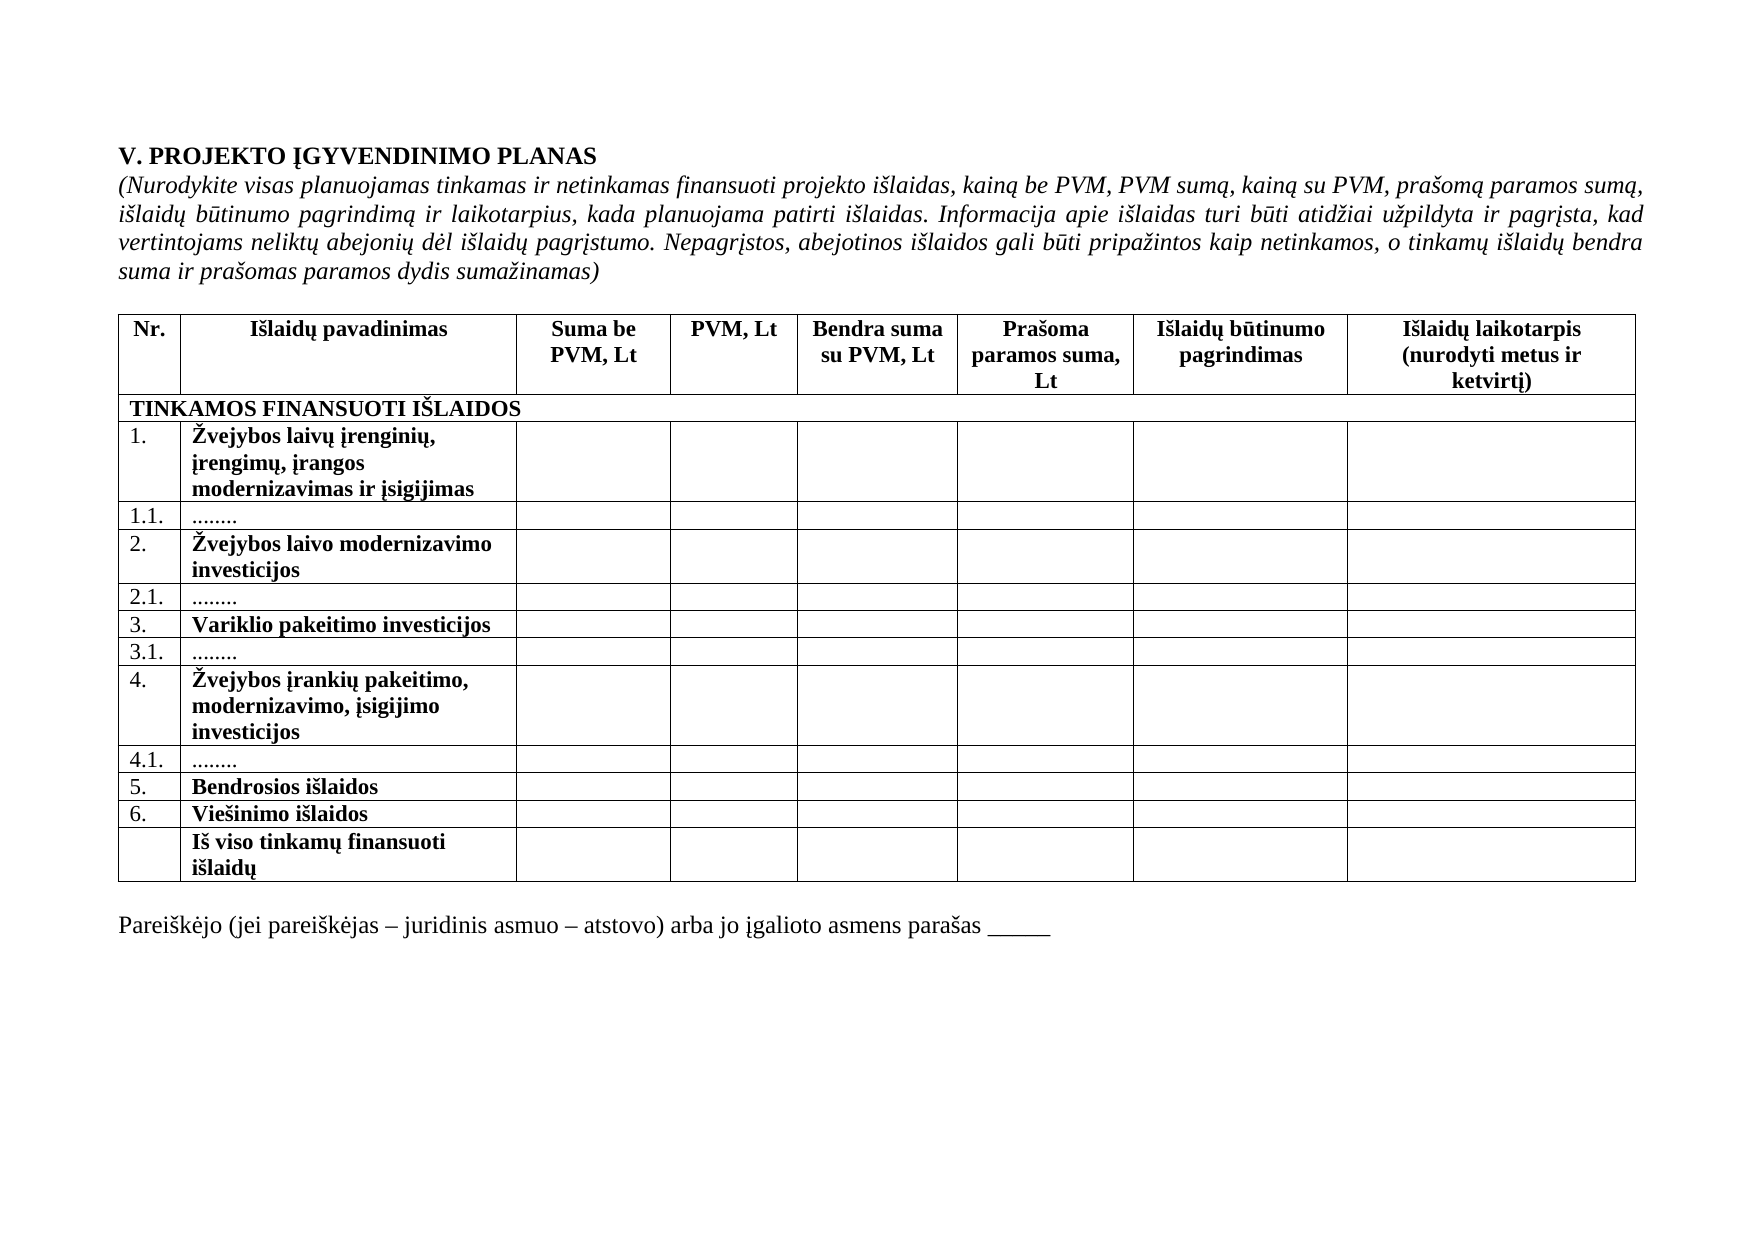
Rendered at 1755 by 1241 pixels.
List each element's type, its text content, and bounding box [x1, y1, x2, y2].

table_cell [517, 746, 670, 772]
table_cell [798, 666, 957, 745]
table_cell [671, 666, 797, 745]
text V. PROJEKTO ĮGYVENDINIMO PLANAS [118, 141, 1636, 170]
table_cell [119, 828, 180, 881]
table_cell 6. [119, 801, 180, 827]
table_cell [1348, 746, 1635, 772]
table_cell 4. [119, 666, 180, 745]
table_cell 1. [119, 422, 180, 501]
table_header Išlaidų būtinumo pagrindimas [1134, 315, 1347, 394]
table_cell [798, 530, 957, 582]
table_cell [1348, 638, 1635, 664]
table_cell [671, 638, 797, 664]
table_cell TINKAMOS FINANSUOTI IŠLAIDOS [119, 395, 1635, 421]
table_cell [1134, 828, 1347, 881]
table_cell [798, 422, 957, 501]
table_cell 2. [119, 530, 180, 582]
table_cell [1134, 746, 1347, 772]
table_cell [958, 422, 1133, 501]
table_cell [517, 828, 670, 881]
table_cell ........ [181, 502, 516, 529]
table_header Nr. [119, 315, 180, 394]
table_cell [1134, 611, 1347, 637]
table_cell 2.1. [119, 584, 180, 610]
text (Nurodykite visas planuojamas tinkamas ir netinkamas finansuoti projekto išlaidas, kainą be PVM, PVM sumą, kainą su PVM, prašomą paramos sumą, išlaidų būtinumo pagrindimą ir laikotarpius, kada planuojama patirti išlaidas. Informacija apie išlaidas turi būti atidžiai užpildyta ir pagrįsta, kad vertintojams neliktų abejonių dėl išlaidų pagrįstumo. Nepagrįstos, abejotinos išlaidos gali būti pripažintos kaip netinkamos, o tinkamų išlaidų bendra suma ir prašomas paramos dydis sumažinamas) [118, 170, 1648, 285]
table_cell [958, 801, 1133, 827]
table_cell Bendrosios išlaidos [181, 773, 516, 799]
table_header Išlaidų laikotarpis (nurodyti metus ir ketvirtį) [1348, 315, 1635, 394]
table_cell [798, 746, 957, 772]
table_cell [1348, 422, 1635, 501]
table_cell Iš viso tinkamų finansuoti išlaidų [181, 828, 516, 881]
table_cell [798, 638, 957, 664]
table_cell 3.1. [119, 638, 180, 664]
table_cell [798, 584, 957, 610]
table_cell [671, 502, 797, 529]
table_cell [671, 828, 797, 881]
table_cell [1348, 530, 1635, 582]
table_cell [517, 638, 670, 664]
table_cell ........ [181, 746, 516, 772]
text Pareiškėjo (jei pareiškėjas – juridinis asmuo – atstovo) arba jo įgalioto asmens parašas _____ [118, 910, 1636, 939]
table_cell [958, 530, 1133, 582]
table_cell [1348, 611, 1635, 637]
table_cell [1134, 638, 1347, 664]
table_cell [1134, 502, 1347, 529]
table_cell [671, 773, 797, 799]
table_cell [958, 584, 1133, 610]
table_cell [1348, 502, 1635, 529]
table_cell [517, 801, 670, 827]
table_cell [1348, 828, 1635, 881]
table_cell [798, 773, 957, 799]
table_cell [1134, 801, 1347, 827]
table_cell [1348, 773, 1635, 799]
table_cell 1.1. [119, 502, 180, 529]
table_cell Viešinimo išlaidos [181, 801, 516, 827]
table_cell [798, 828, 957, 881]
table_cell [671, 530, 797, 582]
table_cell [517, 666, 670, 745]
table_cell [798, 502, 957, 529]
table_cell [671, 801, 797, 827]
table_cell [958, 828, 1133, 881]
table_cell [671, 422, 797, 501]
table_cell [958, 638, 1133, 664]
table_cell [1134, 584, 1347, 610]
table_cell [517, 773, 670, 799]
table_cell [958, 611, 1133, 637]
table_cell [517, 422, 670, 501]
table_cell Žvejybos įrankių pakeitimo, modernizavimo, įsigijimo investicijos [181, 666, 516, 745]
table_header Prašoma paramos suma, Lt [958, 315, 1133, 394]
table_cell [1348, 584, 1635, 610]
table_cell 4.1. [119, 746, 180, 772]
table_cell ........ [181, 584, 516, 610]
table_cell [958, 746, 1133, 772]
table_cell [517, 611, 670, 637]
table_cell Žvejybos laivo modernizavimo investicijos [181, 530, 516, 582]
table_cell [958, 666, 1133, 745]
table_header Suma be PVM, Lt [517, 315, 670, 394]
table_header PVM, Lt [671, 315, 797, 394]
table_cell [958, 773, 1133, 799]
table_cell Variklio pakeitimo investicijos [181, 611, 516, 637]
table_cell [1134, 773, 1347, 799]
table_cell [671, 746, 797, 772]
table_cell [798, 611, 957, 637]
table_cell [517, 502, 670, 529]
table_cell 5. [119, 773, 180, 799]
table_cell [798, 801, 957, 827]
table_cell [1348, 801, 1635, 827]
table_header Išlaidų pavadinimas [181, 315, 516, 394]
table_cell [1134, 530, 1347, 582]
table_cell Žvejybos laivų įrenginių, įrengimų, įrangos modernizavimas ir įsigijimas [181, 422, 516, 501]
table_cell [517, 530, 670, 582]
table_header Bendra suma su PVM, Lt [798, 315, 957, 394]
table_cell [958, 502, 1133, 529]
table_cell 3. [119, 611, 180, 637]
table_cell [671, 584, 797, 610]
table_cell [1134, 422, 1347, 501]
table_cell [517, 584, 670, 610]
table_cell [1348, 666, 1635, 745]
table_cell [671, 611, 797, 637]
table_cell [1134, 666, 1347, 745]
table_cell ........ [181, 638, 516, 664]
